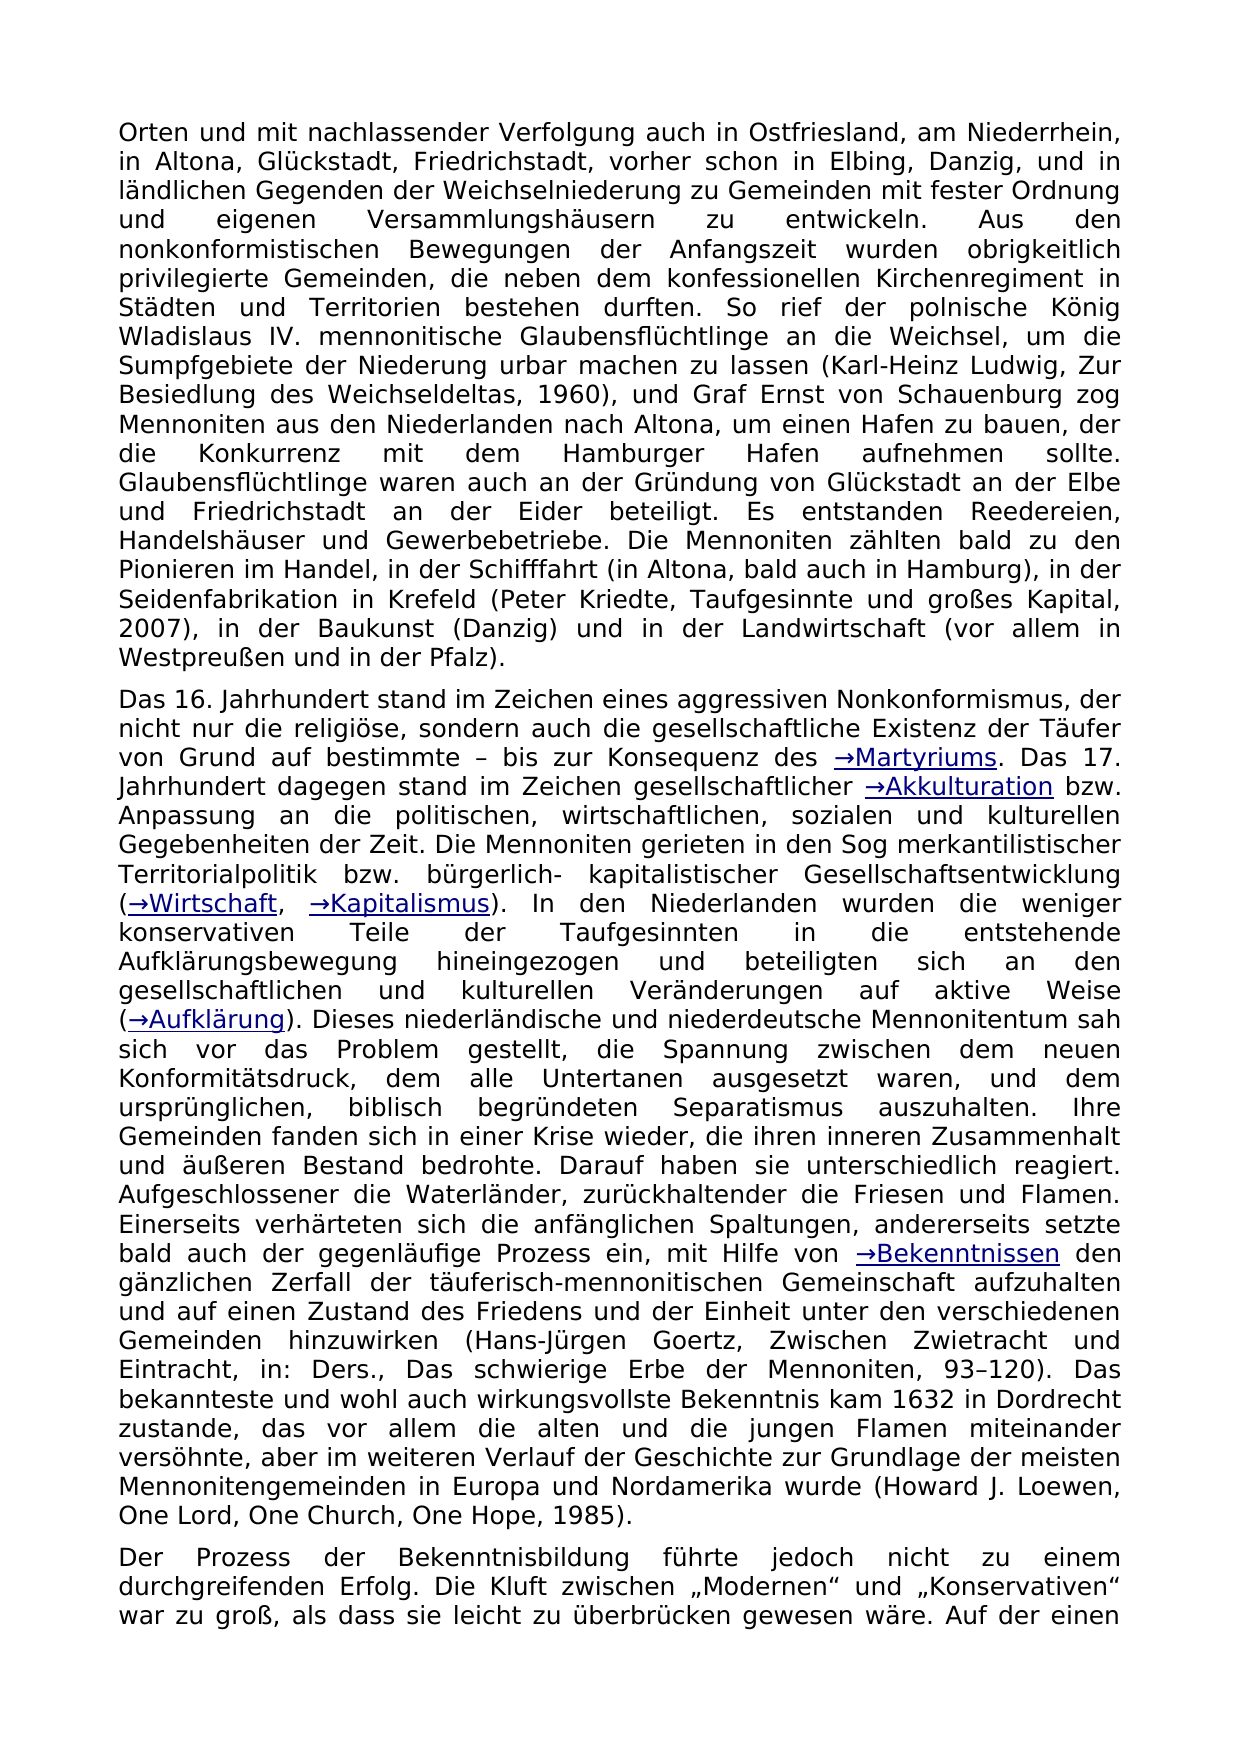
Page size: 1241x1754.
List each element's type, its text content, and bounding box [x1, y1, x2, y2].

text Orten und mit nachlassender Verfolgung auch in Ostfriesland, am Niederrhein, in Altona, Glückstadt, Friedrichstadt, vorher schon in Elbing, Danzig, und in ländlichen Gegenden der Weichselniederung zu Gemeinden mit fester Ordnung und eigenen Versammlungshäusern zu entwickeln. Aus den nonkonformistischen Bewegungen der Anfangszeit wurden obrigkeitlich privilegierte Gemeinden, die neben dem konfessionellen Kirchenregiment in Städten und Territorien bestehen durften. So rief der polnische König Wladislaus IV. mennonitische Glaubensflüchtlinge an die Weichsel, um die Sumpfgebiete der Niederung urbar machen zu lassen (Karl-Heinz Ludwig, Zur Besiedlung des Weichseldeltas, 1960), und Graf Ernst von Schauenburg zog Mennoniten aus den Niederlanden nach Altona, um einen Hafen zu bauen, der die Konkurrenz mit dem Hamburger Hafen aufnehmen sollte. Glaubensflüchtlinge waren auch an der Gründung von Glückstadt an der Elbe und Friedrichstadt an der Eider beteiligt. Es entstanden Reedereien, Handelshäuser und Gewerbebetriebe. Die Mennoniten zählten bald zu den Pionieren im Handel, in der Schifffahrt (in Altona, bald auch in Hamburg), in der Seidenfabrikation in Krefeld (Peter Kriedte, Taufgesinnte und großes Kapital, 2007), in der Baukunst (Danzig) und in der Landwirtschaft (vor allem in Westpreußen und in der Pfalz). [118, 118, 1122, 672]
text Das 16. Jahrhundert stand im Zeichen eines aggressiven Nonkonformismus, der nicht nur die religiöse, sondern auch die gesellschaftliche Existenz der Täufer von Grund auf bestimmte – bis zur Konsequenz des →Martyriums. Das 17. Jahrhundert dagegen stand im Zeichen gesellschaftlicher →Akkulturation bzw. Anpassung an die politischen, wirtschaftlichen, sozialen und kulturellen Gegebenheiten der Zeit. Die Mennoniten gerieten in den Sog merkantilistischer Territorialpolitik bzw. bürgerlich- kapitalistischer Gesellschaftsentwicklung (→Wirtschaft, →Kapitalismus). In den Niederlanden wurden die weniger konservativen Teile der Taufgesinnten in die entstehende Aufklärungsbewegung hineingezogen und beteiligten sich an den gesellschaftlichen und kulturellen Veränderungen auf aktive Weise (→Aufklärung). Dieses niederländische und niederdeutsche Mennonitentum sah sich vor das Problem gestellt, die Spannung zwischen dem neuen Konformitätsdruck, dem alle Untertanen ausgesetzt waren, und dem ursprünglichen, biblisch begründeten Separatismus auszuhalten. Ihre Gemeinden fanden sich in einer Krise wieder, die ihren inneren Zusammenhalt und äußeren Bestand bedrohte. Darauf haben sie unterschiedlich reagiert. Aufgeschlossener die Waterländer, zurückhaltender die Friesen und Flamen. Einerseits verhärteten sich die anfänglichen Spaltungen, andererseits setzte bald auch der gegenläufige Prozess ein, mit Hilfe von →Bekenntnissen den gänzlichen Zerfall der täuferisch-mennonitischen Gemeinschaft aufzuhalten und auf einen Zustand des Friedens und der Einheit unter den verschiedenen Gemeinden hinzuwirken (Hans-Jürgen Goertz, Zwischen Zwietracht und Eintracht, in: Ders., Das schwierige Erbe der Mennoniten, 93–120). Das bekannteste und wohl auch wirkungsvollste Bekenntnis kam 1632 in Dordrecht zustande, das vor allem die alten und die jungen Flamen miteinander versöhnte, aber im weiteren Verlauf der Geschichte zur Grundlage der meisten Mennonitengemeinden in Europa und Nordamerika wurde (Howard J. Loewen, One Lord, One Church, One Hope, 1985). [118, 685, 1122, 1531]
text Der Prozess der Bekenntnisbildung führte jedoch nicht zu einem durchgreifenden Erfolg. Die Kluft zwischen „Modernen“ und „Konservativen“ war zu groß, als dass sie leicht zu überbrücken gewesen wäre. Auf der einen [118, 1543, 1122, 1631]
